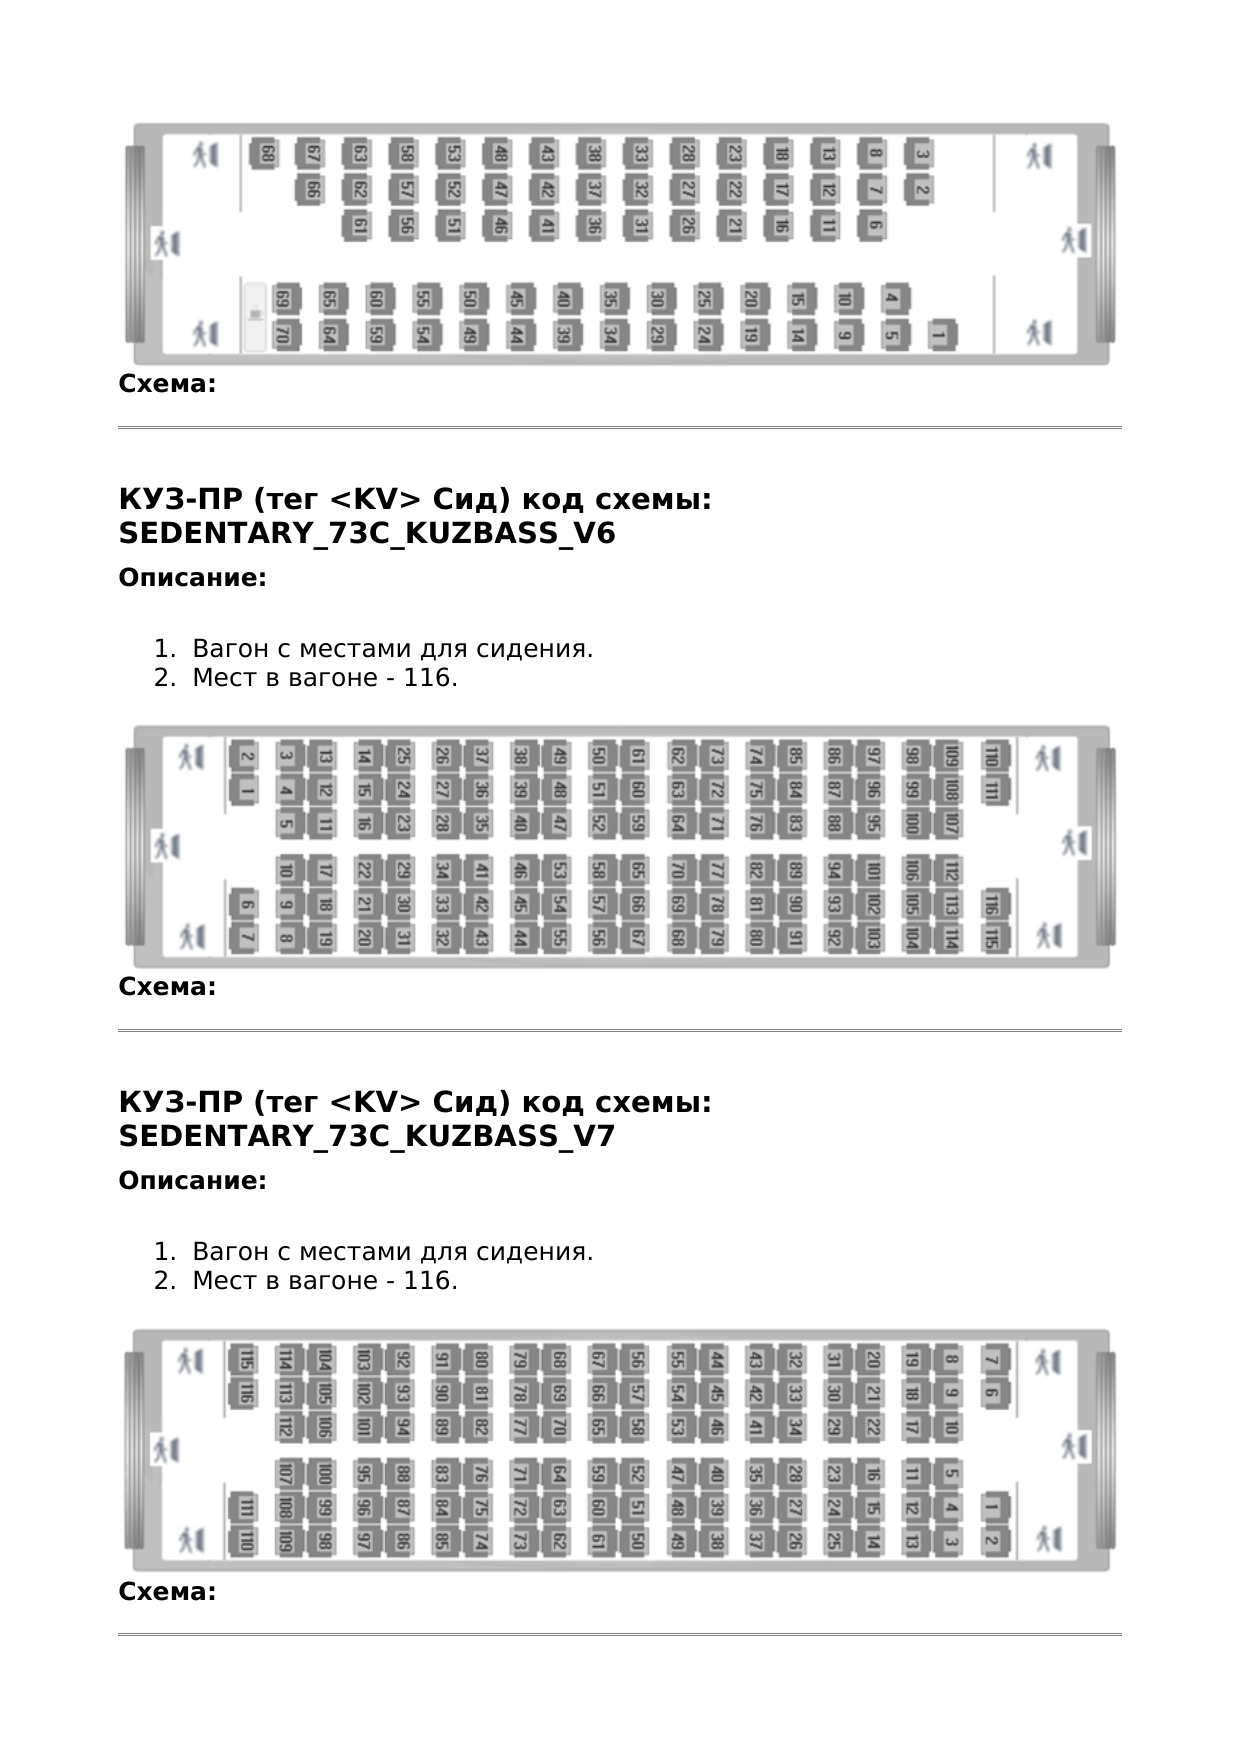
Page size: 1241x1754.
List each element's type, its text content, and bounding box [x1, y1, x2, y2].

text Описание: [118, 563, 1122, 592]
picture [118, 1324, 1123, 1577]
list Мест в вагоне - 116. [177, 663, 1122, 693]
text Схема: [118, 370, 1122, 399]
picture [118, 722, 1123, 973]
list Мест в вагоне - 116. [177, 1266, 1122, 1295]
list Вагон с местами для сидения. [177, 1237, 1122, 1266]
text Схема: [118, 973, 1122, 1002]
subtitle КУЗ-ПР (тег <KV> Сид) код схемы: SEDENTARY_73C_KUZBASS_V6 [118, 483, 1122, 551]
subtitle КУЗ-ПР (тег <KV> Сид) код схемы: SEDENTARY_73C_KUZBASS_V7 [118, 1085, 1122, 1153]
text Описание: [118, 1166, 1122, 1195]
picture [118, 118, 1123, 370]
list Вагон с местами для сидения. [177, 634, 1122, 663]
text Схема: [118, 1577, 1122, 1606]
